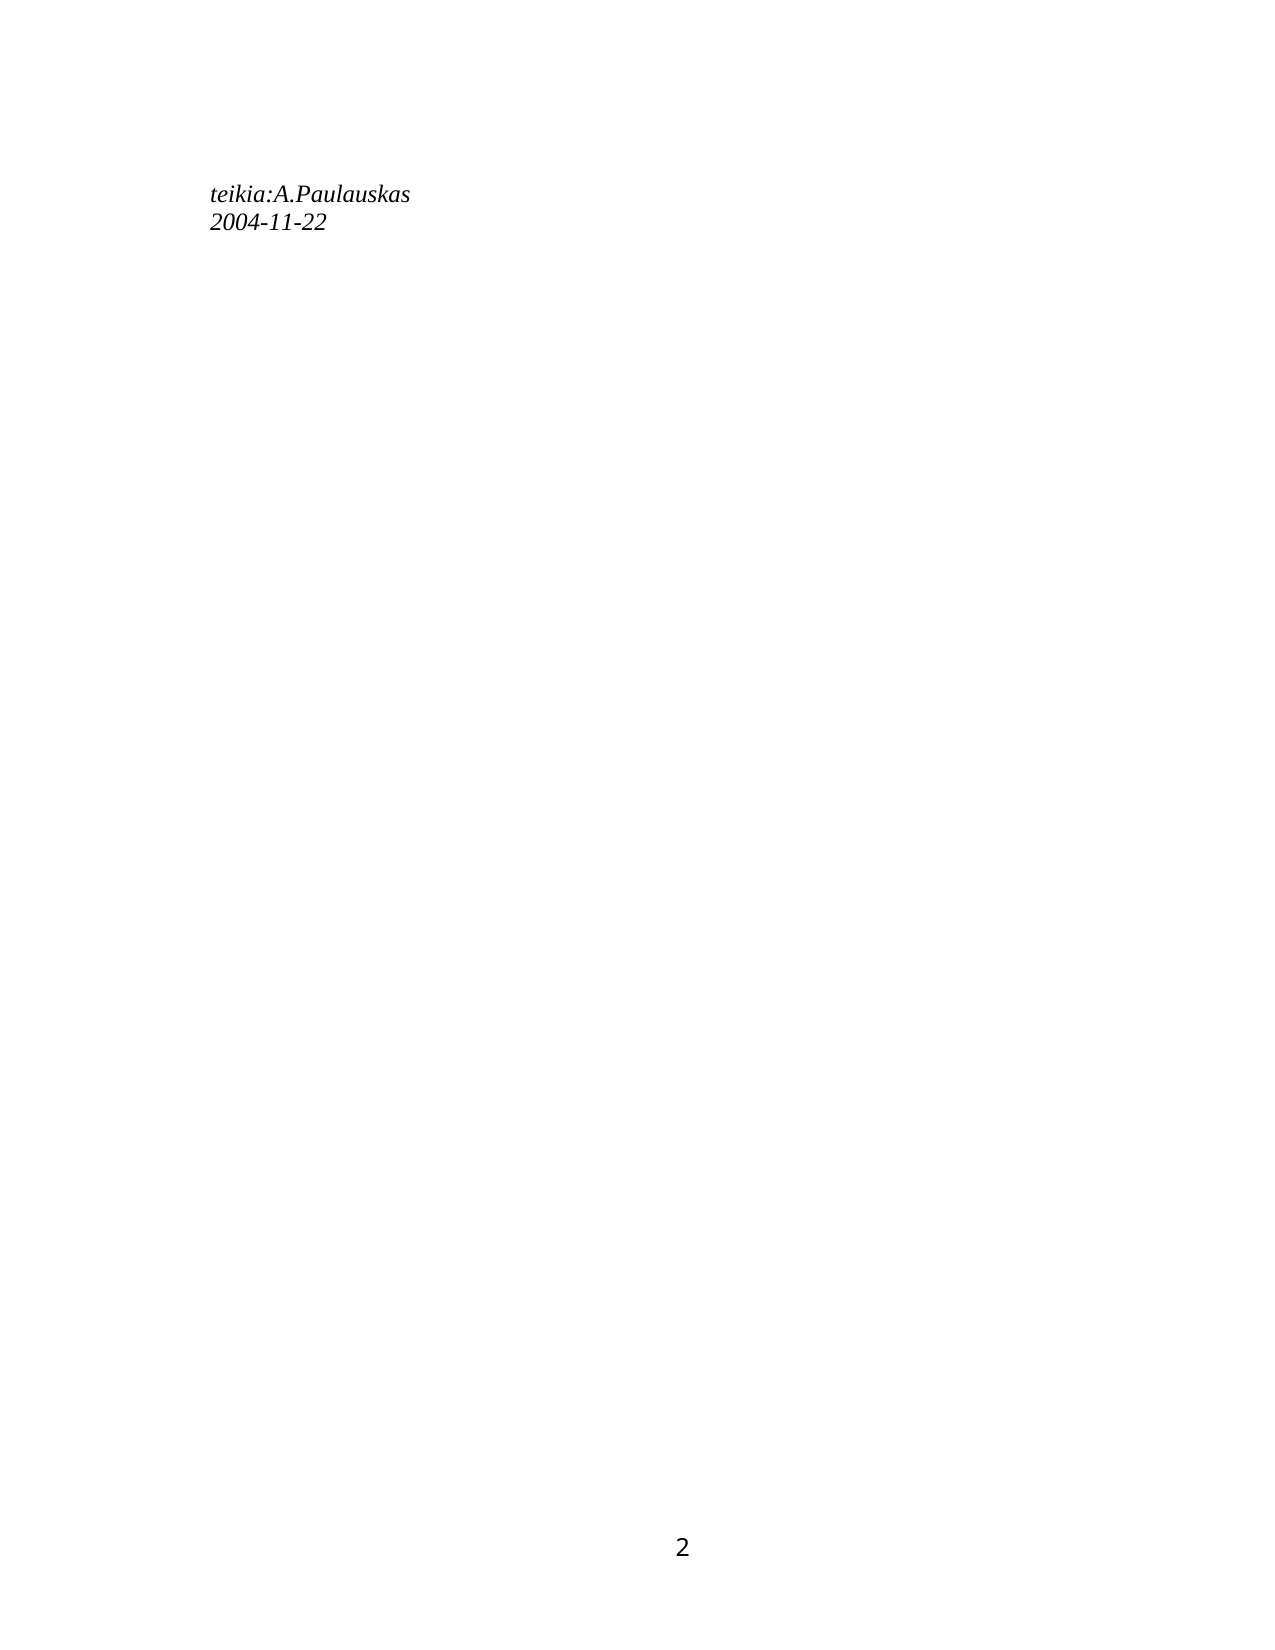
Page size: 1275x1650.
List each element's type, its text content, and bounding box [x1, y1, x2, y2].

text teikia:A.Paulauskas [210, 179, 1155, 207]
text 2004-11-22 [210, 207, 1155, 236]
